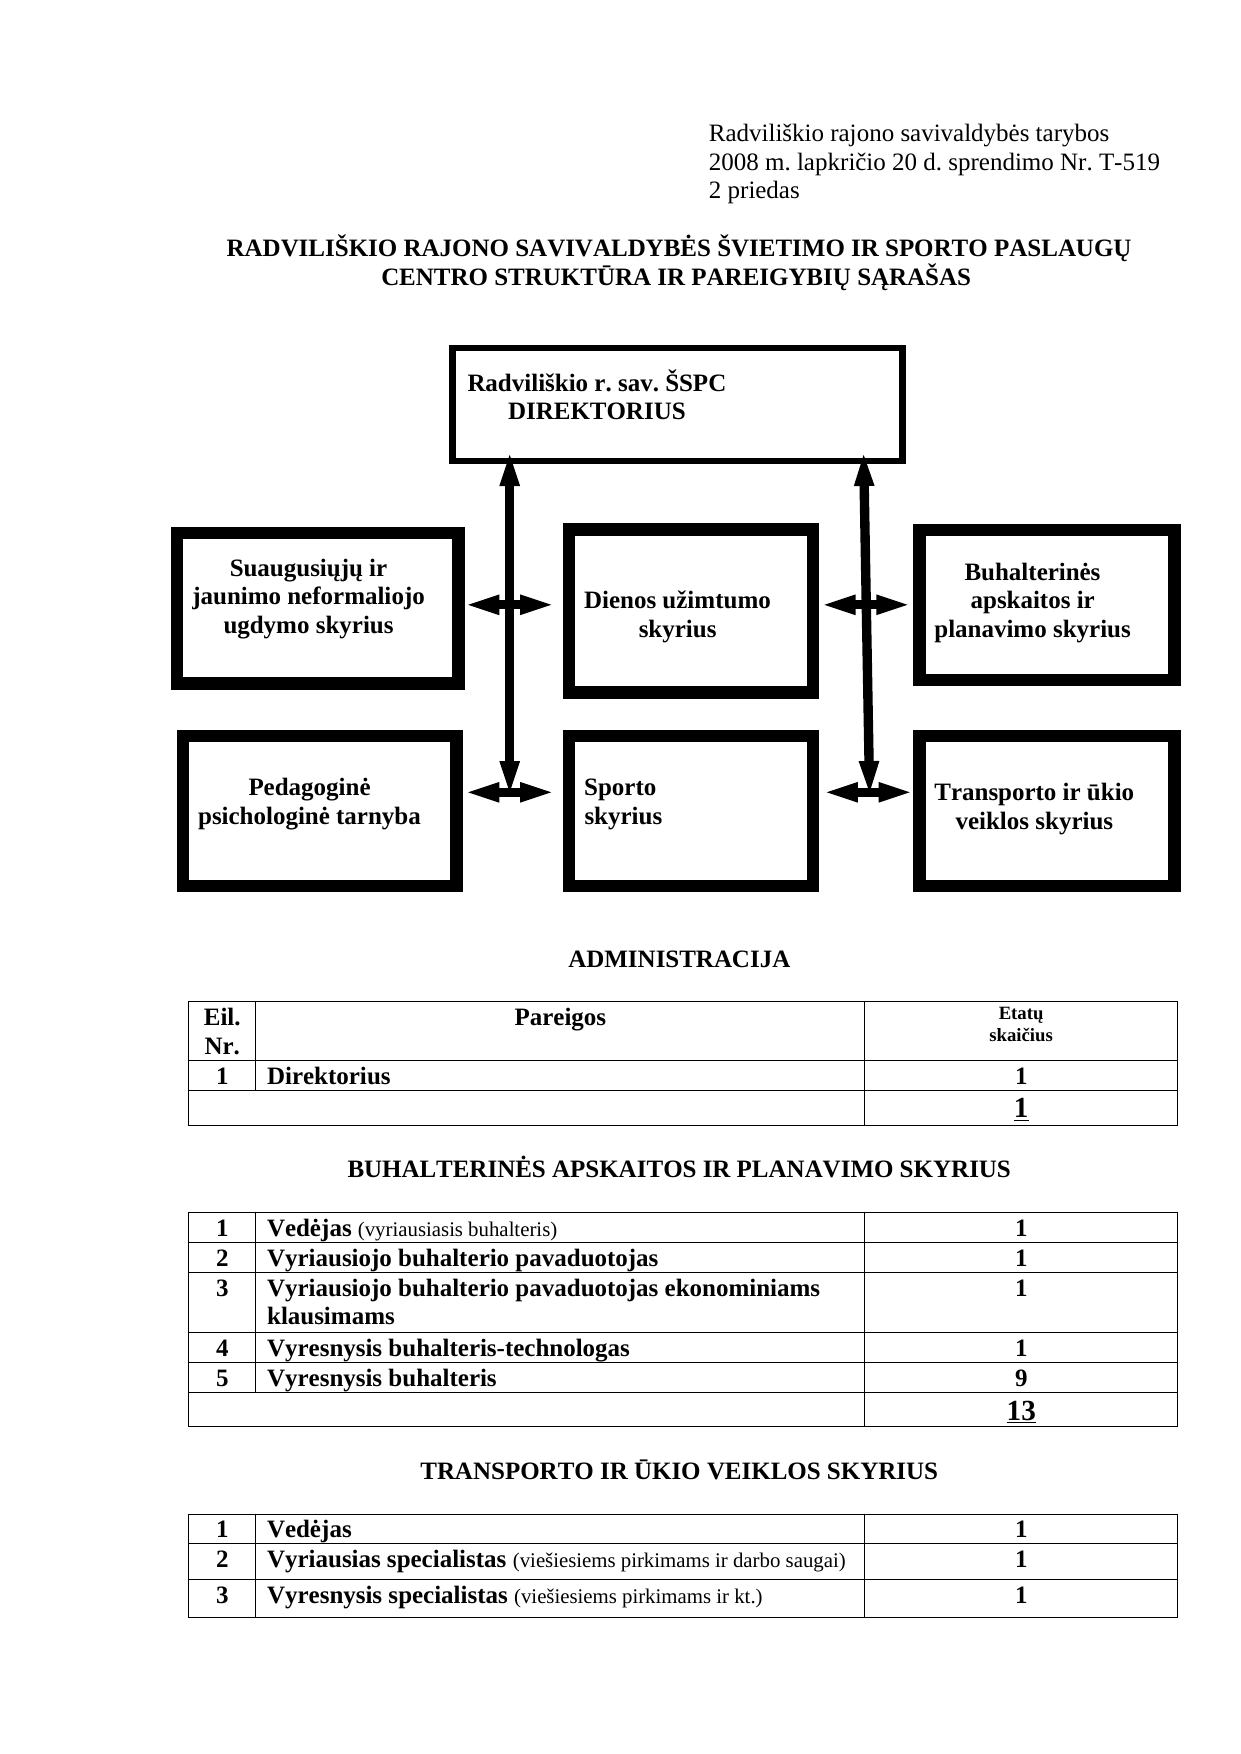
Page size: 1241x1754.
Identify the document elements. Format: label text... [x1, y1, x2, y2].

table_cell Vyresnysis buhalteris-technologas [256, 1333, 864, 1362]
table_cell 1 [865, 1061, 1177, 1089]
table_cell 3 [189, 1580, 255, 1617]
text ADMINISTRACIJA [177, 944, 1181, 972]
table_cell Direktorius [256, 1061, 864, 1089]
text 2008 m. lapkričio 20 d. sprendimo Nr. T-519 [709, 147, 1181, 176]
table_cell 1 [865, 1243, 1177, 1272]
table_cell 5 [189, 1363, 255, 1392]
table_cell 1 [865, 1273, 1177, 1332]
table_header Eil. Nr. [189, 1002, 255, 1060]
text TRANSPORTO IR ŪKIO VEIKLOS SKYRIUS [177, 1456, 1181, 1485]
table_cell Vyriausiojo buhalterio pavaduotojas ekonominiams klausimams [256, 1273, 864, 1332]
table_cell 1 [865, 1333, 1177, 1362]
table_cell 4 [189, 1333, 255, 1362]
table_cell Vyresnysis specialistas (viešiesiems pirkimams ir kt.) [256, 1580, 864, 1617]
text 2 priedas [709, 176, 1181, 204]
table_cell 1 [865, 1580, 1177, 1617]
table_header 1 [865, 1213, 1177, 1242]
table_cell 13 [865, 1393, 1177, 1426]
table_header 1 [865, 1515, 1177, 1543]
text RADVILIŠKIO RAJONO SAVIVALDYBĖS ŠVIETIMO IR SPORTO PASLAUGŲ CENTRO STRUKTŪRA IR PAREIGYBIŲ SĄRAŠAS [177, 233, 1181, 291]
table_cell 1 [865, 1091, 1177, 1124]
text Radviliškio rajono savivaldybės tarybos [709, 118, 1181, 147]
table_header Vedėjas [256, 1515, 864, 1543]
table_cell Vyresnysis buhalteris [256, 1363, 864, 1392]
table_cell Vyriausias specialistas (viešiesiems pirkimams ir darbo saugai) [256, 1544, 864, 1579]
table_cell 1 [189, 1061, 255, 1089]
table_cell 3 [189, 1273, 255, 1332]
table_cell [189, 1091, 864, 1124]
table_cell 2 [189, 1544, 255, 1579]
table_cell 9 [865, 1363, 1177, 1392]
table_header Etatų skaičius [865, 1002, 1177, 1060]
text BUHALTERINĖS APSKAITOS IR PLANAVIMO SKYRIUS [177, 1154, 1181, 1183]
table_header Pareigos [256, 1002, 864, 1060]
table_cell [189, 1393, 864, 1426]
table_cell 2 [189, 1243, 255, 1272]
table_cell 1 [865, 1544, 1177, 1579]
table_header 1 [189, 1213, 255, 1242]
table_header 1 [189, 1515, 255, 1543]
table_header Vedėjas (vyriausiasis buhalteris) [256, 1213, 864, 1242]
table_cell Vyriausiojo buhalterio pavaduotojas [256, 1243, 864, 1272]
